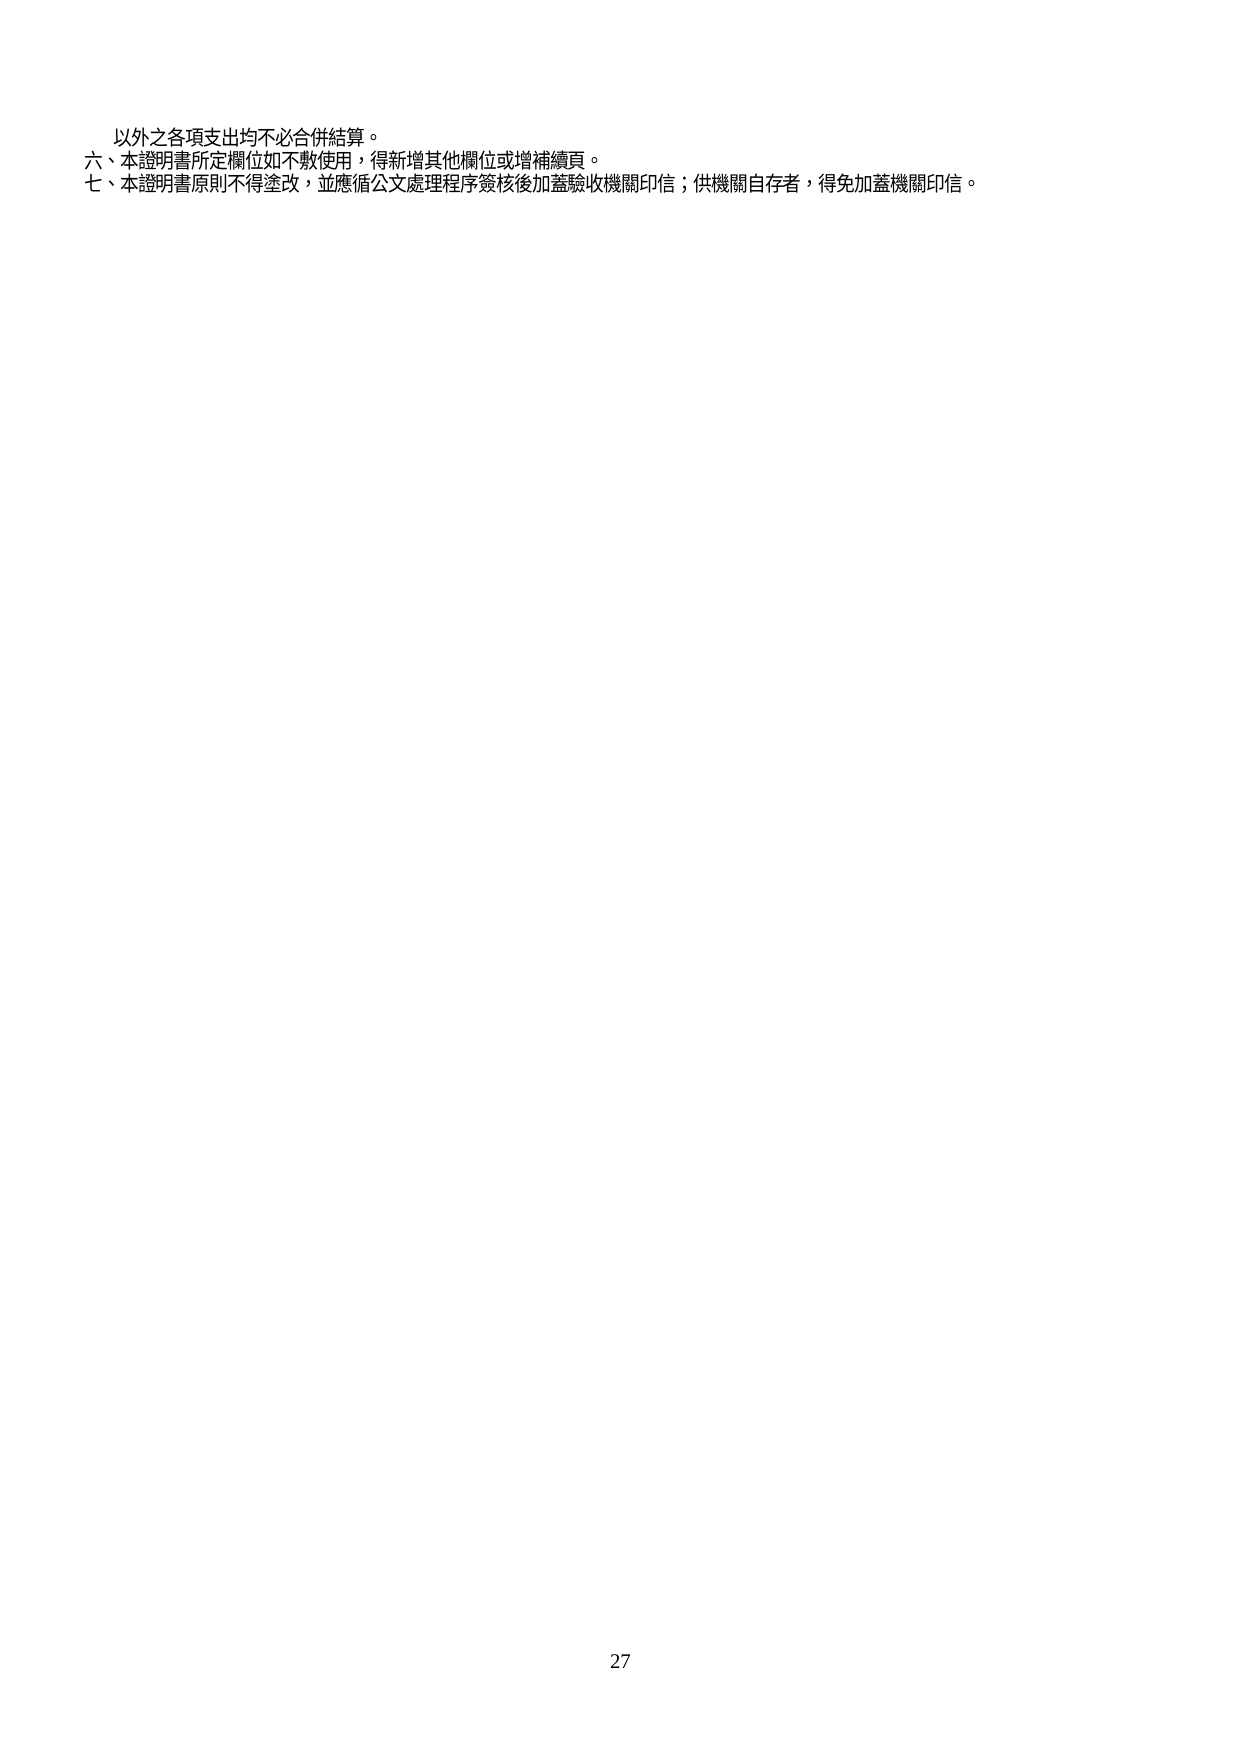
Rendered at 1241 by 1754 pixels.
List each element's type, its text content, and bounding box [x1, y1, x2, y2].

text 七、本證明書原則不得塗改，並應循公文處理程序簽核後加蓋驗收機關印信；供機關自存者，得免加蓋機關印信。 [84, 173, 1199, 196]
text 六、本證明書所定欄位如不敷使用，得新增其他欄位或增補續頁。 [84, 150, 1199, 173]
text 以外之各項支出均不必合併結算。 [84, 127, 1199, 150]
